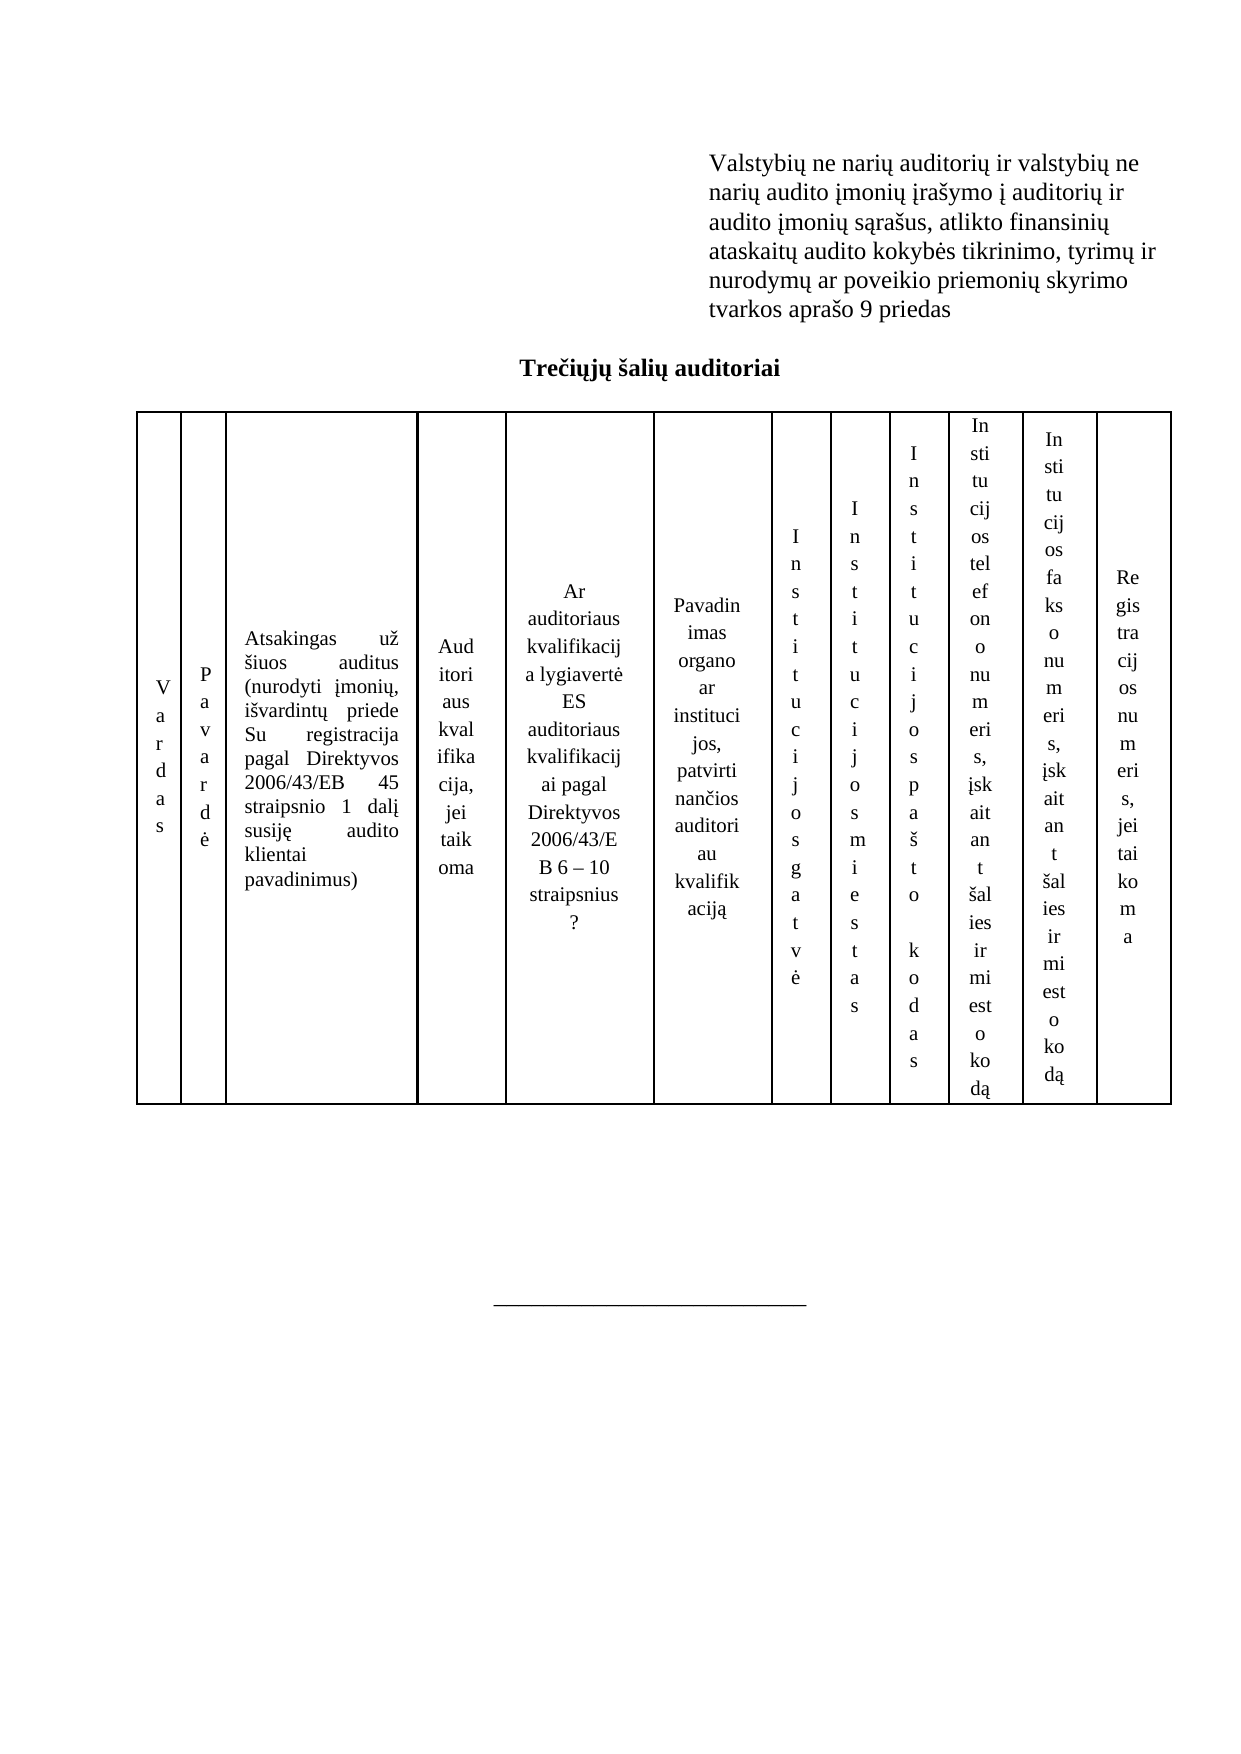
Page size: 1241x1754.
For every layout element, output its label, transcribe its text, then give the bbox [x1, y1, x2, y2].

text Trečiųjų šalių auditoriai [118, 352, 1181, 382]
table_header Atsakingas už šiuos auditus (nurodyti įmonių, išvardintų priede Su registracija pagal Direktyvos 2006/43/EB 45 straipsnio 1 dalį susiję audito klientai pavadinimus) [227, 413, 416, 1103]
table_cell [226, 1105, 417, 1250]
table_header Auditoriaus kvalifikacija, jei taikoma [419, 413, 505, 1103]
table_cell [949, 1105, 1023, 1250]
table_header Institucijos miestas [832, 413, 889, 1103]
text _________________________ [118, 1279, 1181, 1308]
table_cell [418, 1105, 506, 1250]
table_header Institucijos pašto kodas [891, 413, 948, 1103]
text audito įmonių sąrašus, atlikto finansinių [709, 206, 1181, 235]
table_header Institucijos telefono numeris, įskaitant šalies ir miesto kodą [950, 413, 1022, 1103]
table_cell [772, 1105, 831, 1250]
text Valstybių ne narių auditorių ir valstybių ne [709, 148, 1181, 177]
table_cell [137, 1105, 181, 1250]
text tvarkos aprašo 9 priedas [709, 294, 1181, 323]
table_cell [831, 1105, 890, 1250]
table_header Pavadinimas organo ar institucijos, patvirtinančios auditoriau kvalifikaciją [655, 413, 771, 1103]
table_header Pavardė [182, 413, 225, 1103]
text narių audito įmonių įrašymo į auditorių ir [709, 177, 1181, 206]
table_cell [654, 1105, 772, 1250]
table_header Institucijos gatvė [773, 413, 830, 1103]
table_cell [181, 1105, 226, 1250]
table_header Registracijos numeris, jei taikoma [1098, 413, 1170, 1103]
table_header Ar auditoriaus kvalifikacija lygiavertė ES auditoriaus kvalifikacijai pagal Direktyvos 2006/43/EB 6 – 10 straipsnius? [507, 413, 653, 1103]
text ataskaitų audito kokybės tikrinimo, tyrimų ir [709, 235, 1181, 265]
table_header Institucijos fakso numeris, įskaitant šalies ir miesto kodą [1024, 413, 1096, 1103]
table_header Vardas [138, 413, 180, 1103]
table_cell [506, 1105, 654, 1250]
text nurodymų ar poveikio priemonių skyrimo [709, 265, 1181, 294]
table_cell [1097, 1105, 1171, 1250]
table_cell [1023, 1105, 1097, 1250]
table_cell [890, 1105, 949, 1250]
